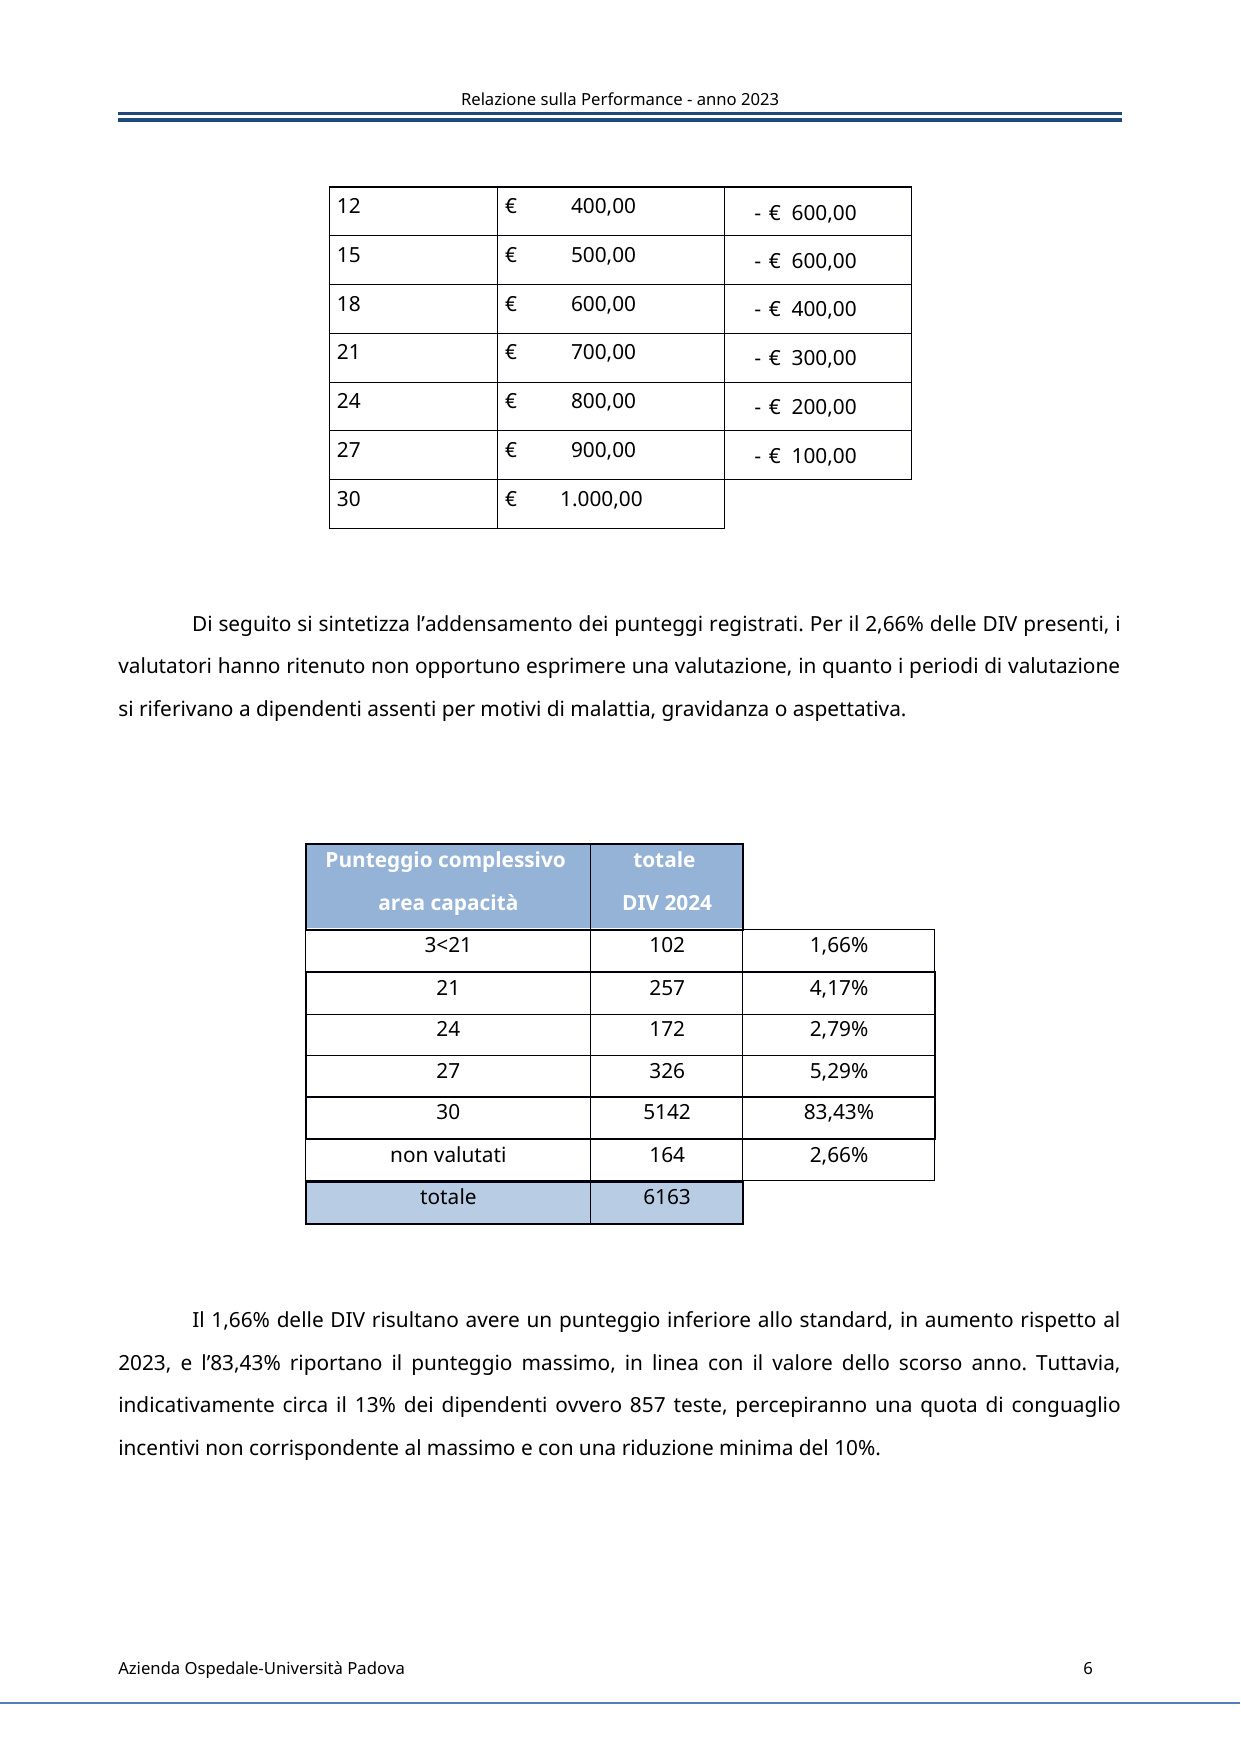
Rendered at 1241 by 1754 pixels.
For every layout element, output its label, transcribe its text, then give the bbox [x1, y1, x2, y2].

table_cell 18 [330, 285, 497, 333]
table_cell 3<21 [306, 931, 590, 971]
text Il 1,66% delle DIV risultano avere un punteggio inferiore allo standard, in aumento rispetto al 2023, e l’83,43% riportano il punteggio massimo, in linea con il valore dello scorso anno. Tuttavia, indicativamente circa il 13% dei dipendenti ovvero 857 teste, percepiranno una quota di conguaglio incentivi non corrispondente al massimo e con una riduzione minima del 10%. [118, 1305, 1122, 1461]
table_cell 5142 [591, 1098, 742, 1138]
table_cell € 100,00 [725, 431, 911, 479]
table_cell € 400,00 [498, 188, 724, 235]
table_cell 164 [591, 1140, 742, 1180]
table_cell € 500,00 [498, 236, 724, 284]
table_cell 21 [330, 334, 497, 382]
table_header totale DIV 2024 [591, 845, 742, 928]
table_cell 4,17% [743, 973, 934, 1013]
table_cell € 1.000,00 [498, 480, 724, 528]
table_cell 2,79% [743, 1015, 934, 1055]
table_cell 172 [591, 1015, 742, 1055]
table_cell € 600,00 [498, 285, 724, 333]
table_cell 15 [330, 236, 497, 284]
table_header Punteggio complessivo area capacità [307, 845, 590, 928]
table_cell 326 [591, 1056, 742, 1096]
table_cell € 200,00 [725, 383, 911, 430]
table_cell 30 [330, 480, 497, 528]
table_cell non valutati [306, 1140, 590, 1180]
table_cell 1,66% [743, 930, 934, 971]
table_cell 6163 [591, 1183, 742, 1223]
table_cell 21 [307, 973, 590, 1013]
table_cell [725, 480, 911, 528]
table_cell € 300,00 [725, 334, 911, 382]
table_cell 5,29% [743, 1056, 934, 1096]
table_cell € 900,00 [498, 431, 724, 479]
table_cell totale [307, 1183, 590, 1223]
table_cell 27 [307, 1056, 590, 1096]
table_cell € 600,00 [725, 188, 911, 235]
table_cell 83,43% [743, 1098, 934, 1138]
table_cell 27 [330, 431, 497, 479]
table_cell € 700,00 [498, 334, 724, 382]
table_cell € 800,00 [498, 383, 724, 430]
table_cell € 600,00 [725, 236, 911, 284]
table_header [744, 843, 935, 928]
table_cell 30 [307, 1098, 590, 1138]
table_cell € 400,00 [725, 285, 911, 333]
table_cell 24 [307, 1015, 590, 1055]
table_cell 2,66% [743, 1140, 934, 1180]
table_cell 24 [330, 383, 497, 430]
table_cell 257 [591, 973, 742, 1013]
table_cell 12 [330, 188, 497, 235]
table_cell 102 [591, 931, 742, 971]
text Di seguito si sintetizza l’addensamento dei punteggi registrati. Per il 2,66% delle DIV presenti, i valutatori hanno ritenuto non opportuno esprimere una valutazione, in quanto i periodi di valutazione si riferivano a dipendenti assenti per motivi di malattia, gravidanza o aspettativa. [118, 609, 1122, 723]
table_cell [744, 1181, 935, 1223]
